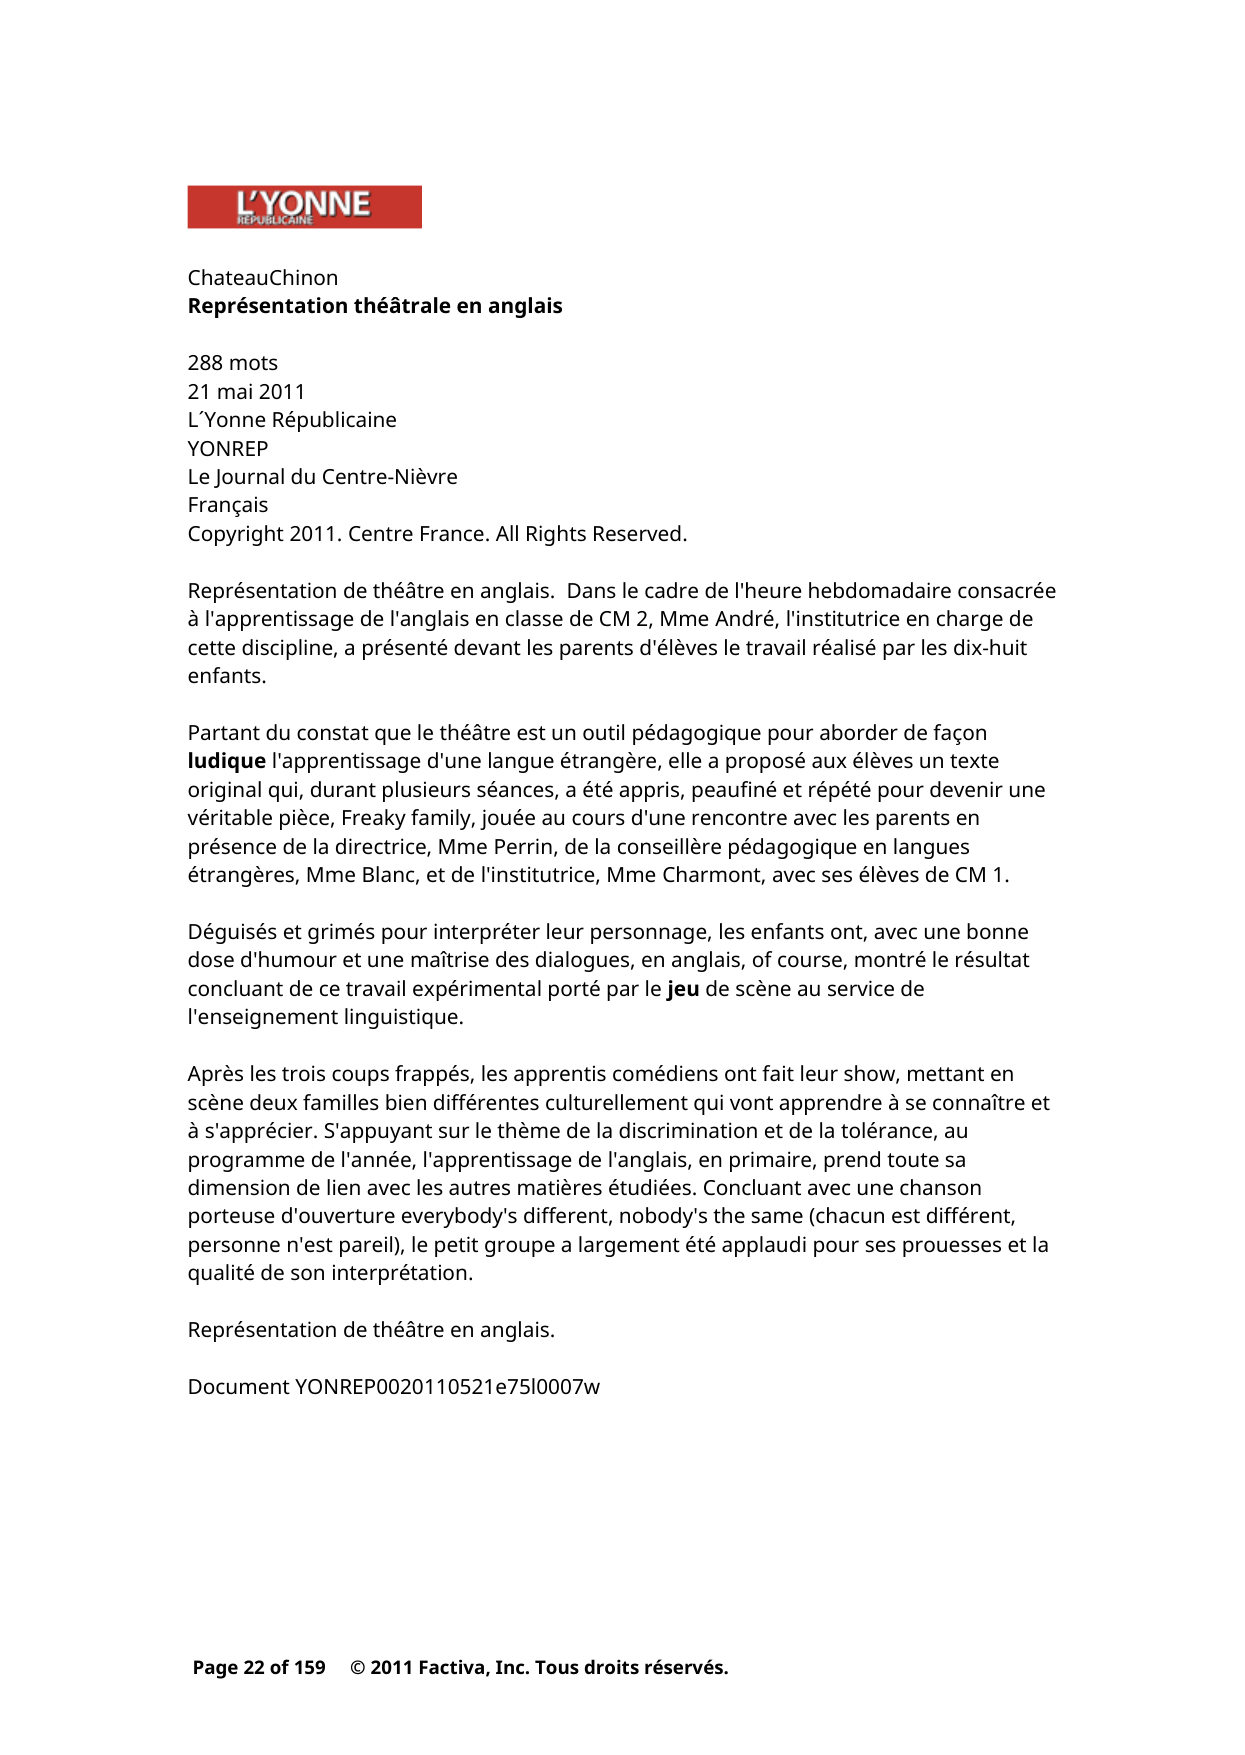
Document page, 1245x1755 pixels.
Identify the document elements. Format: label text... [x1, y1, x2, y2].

text Représentation de théâtre en anglais. Dans le cadre de l'heure hebdomadaire consacrée à l'apprentissage de l'anglais en classe de CM 2, Mme André, l'institutrice en charge de cette discipline, a présenté devant les parents d'élèves le travail réalisé par les dix-huit enfants. [187, 576, 1057, 690]
picture [187, 178, 422, 235]
text Le Journal du Centre-Nièvre [187, 462, 1057, 491]
text Partant du constat que le théâtre est un outil pédagogique pour aborder de façon ludique l'apprentissage d'une langue étrangère, elle a proposé aux élèves un texte original qui, durant plusieurs séances, a été appris, peaufiné et répété pour devenir une véritable pièce, Freaky family, jouée au cours d'une rencontre avec les parents en présence de la directrice, Mme Perrin, de la conseillère pédagogique en langues étrangères, Mme Blanc, et de l'institutrice, Mme Charmont, avec ses élèves de CM 1. [187, 718, 1057, 889]
text 288 mots [187, 348, 1057, 377]
text ChateauChinon [187, 263, 1057, 292]
text Après les trois coups frappés, les apprentis comédiens ont fait leur show, mettant en scène deux familles bien différentes culturellement qui vont apprendre à se connaître et à s'apprécier. S'appuyant sur le thème de la discrimination et de la tolérance, au programme de l'année, l'apprentissage de l'anglais, en primaire, prend toute sa dimension de lien avec les autres matières étudiées. Concluant avec une chanson porteuse d'ouverture everybody's different, nobody's the same (chacun est différent, personne n'est pareil), le petit groupe a largement été applaudi pour ses prouesses et la qualité de son interprétation. [187, 1059, 1057, 1287]
text Copyright 2011. Centre France. All Rights Reserved. [187, 519, 1057, 547]
text Français [187, 491, 1057, 519]
text L´Yonne Républicaine [187, 405, 1057, 434]
text Document YONREP0020110521e75l0007w [187, 1372, 1057, 1401]
text Déguisés et grimés pour interpréter leur personnage, les enfants ont, avec une bonne dose d'humour et une maîtrise des dialogues, en anglais, of course, montré le résultat concluant de ce travail expérimental porté par le jeu de scène au service de l'enseignement linguistique. [187, 917, 1057, 1031]
text Représentation de théâtre en anglais. [187, 1315, 1057, 1344]
text YONREP [187, 434, 1057, 462]
text Représentation théâtrale en anglais [187, 292, 1057, 320]
text 21 mai 2011 [187, 377, 1057, 405]
